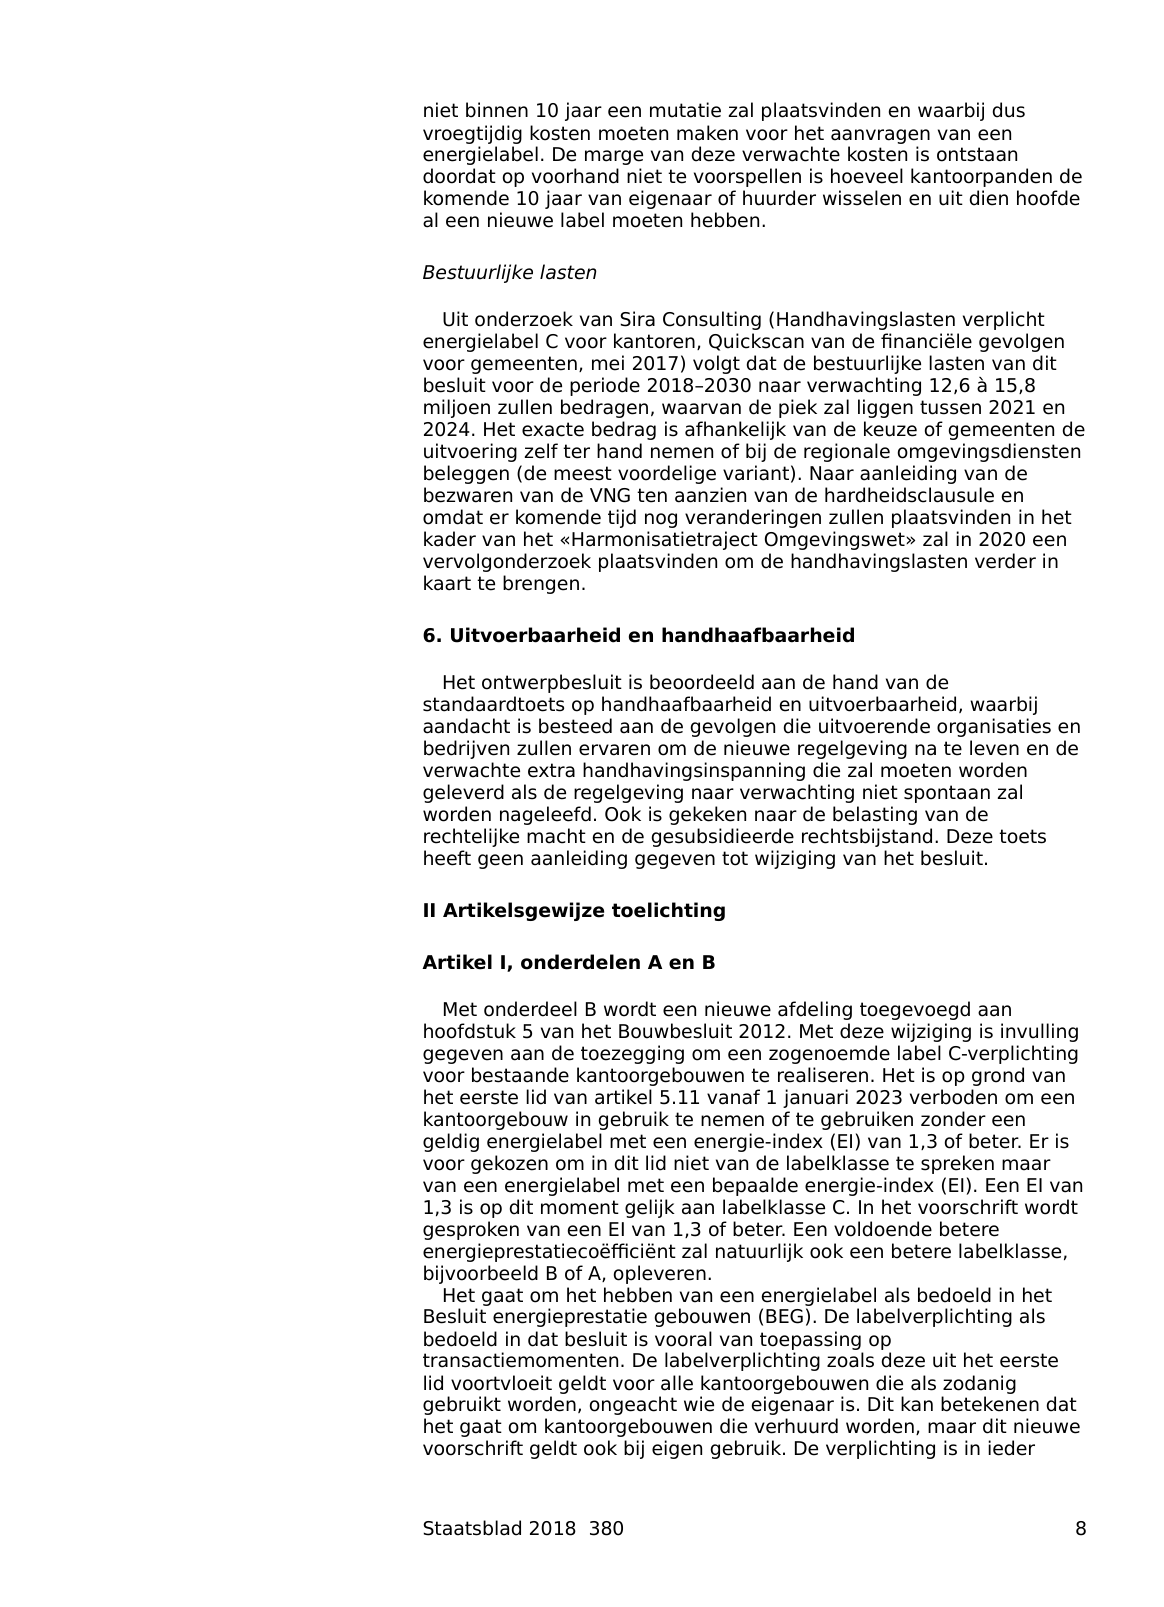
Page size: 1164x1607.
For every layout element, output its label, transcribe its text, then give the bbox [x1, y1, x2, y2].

subtitle Bestuurlijke lasten [422, 262, 1087, 284]
text niet binnen 10 jaar een mutatie zal plaatsvinden en waarbij dus vroegtijdig kosten moeten maken voor het aanvragen van een energielabel. De marge van deze verwachte kosten is ontstaan doordat op voorhand niet te voorspellen is hoeveel kantoorpanden de komende 10 jaar van eigenaar of huurder wisselen en uit dien hoofde al een nieuwe label moeten hebben. [422, 100, 1087, 232]
subtitle Artikel I, onderdelen A en B [422, 952, 1087, 974]
text Het ontwerpbesluit is beoordeeld aan de hand van de standaardtoets op handhaafbaarheid en uitvoerbaarheid, waarbij aandacht is besteed aan de gevolgen die uitvoerende organisaties en bedrijven zullen ervaren om de nieuwe regelgeving na te leven en de verwachte extra handhavingsinspanning die zal moeten worden geleverd als de regelgeving naar verwachting niet spontaan zal worden nageleefd. Ook is gekeken naar de belasting van de rechtelijke macht en de gesubsidieerde rechtsbijstand. Deze toets heeft geen aanleiding gegeven tot wijziging van het besluit. [422, 672, 1087, 870]
text Het gaat om het hebben van een energielabel als bedoeld in het Besluit energieprestatie gebouwen (BEG). De labelverplichting als bedoeld in dat besluit is vooral van toepassing op transactiemomenten. De labelverplichting zoals deze uit het eerste lid voortvloeit geldt voor alle kantoorgebouwen die als zodanig gebruikt worden, ongeacht wie de eigenaar is. Dit kan betekenen dat het gaat om kantoorgebouwen die verhuurd worden, maar dit nieuwe voorschrift geldt ook bij eigen gebruik. De verplichting is in ieder [422, 1284, 1087, 1460]
text Met onderdeel B wordt een nieuwe afdeling toegevoegd aan hoofdstuk 5 van het Bouwbesluit 2012. Met deze wijziging is invulling gegeven aan de toezegging om een zogenoemde label C-verplichting voor bestaande kantoorgebouwen te realiseren. Het is op grond van het eerste lid van artikel 5.11 vanaf 1 januari 2023 verboden om een kantoorgebouw in gebruik te nemen of te gebruiken zonder een geldig energielabel met een energie-index (EI) van 1,3 of beter. Er is voor gekozen om in dit lid niet van de labelklasse te spreken maar van een energielabel met een bepaalde energie-index (EI). Een EI van 1,3 is op dit moment gelijk aan labelklasse C. In het voorschrift wordt gesproken van een EI van 1,3 of beter. Een voldoende betere energieprestatiecoëfficiënt zal natuurlijk ook een betere labelklasse, bijvoorbeeld B of A, opleveren. [422, 999, 1087, 1284]
subtitle II Artikelsgewijze toelichting [422, 900, 1087, 922]
subtitle 6. Uitvoerbaarheid en handhaafbaarheid [422, 625, 1087, 647]
text Uit onderzoek van Sira Consulting (Handhavingslasten verplicht energielabel C voor kantoren, Quickscan van de financiële gevolgen voor gemeenten, mei 2017) volgt dat de bestuurlijke lasten van dit besluit voor de periode 2018–2030 naar verwachting 12,6 à 15,8 miljoen zullen bedragen, waarvan de piek zal liggen tussen 2021 en 2024. Het exacte bedrag is afhankelijk van de keuze of gemeenten de uitvoering zelf ter hand nemen of bij de regionale omgevingsdiensten beleggen (de meest voordelige variant). Naar aanleiding van de bezwaren van de VNG ten aanzien van de hardheidsclausule en omdat er komende tijd nog veranderingen zullen plaatsvinden in het kader van het «Harmonisatietraject Omgevingswet» zal in 2020 een vervolgonderzoek plaatsvinden om de handhavingslasten verder in kaart te brengen. [422, 309, 1087, 595]
